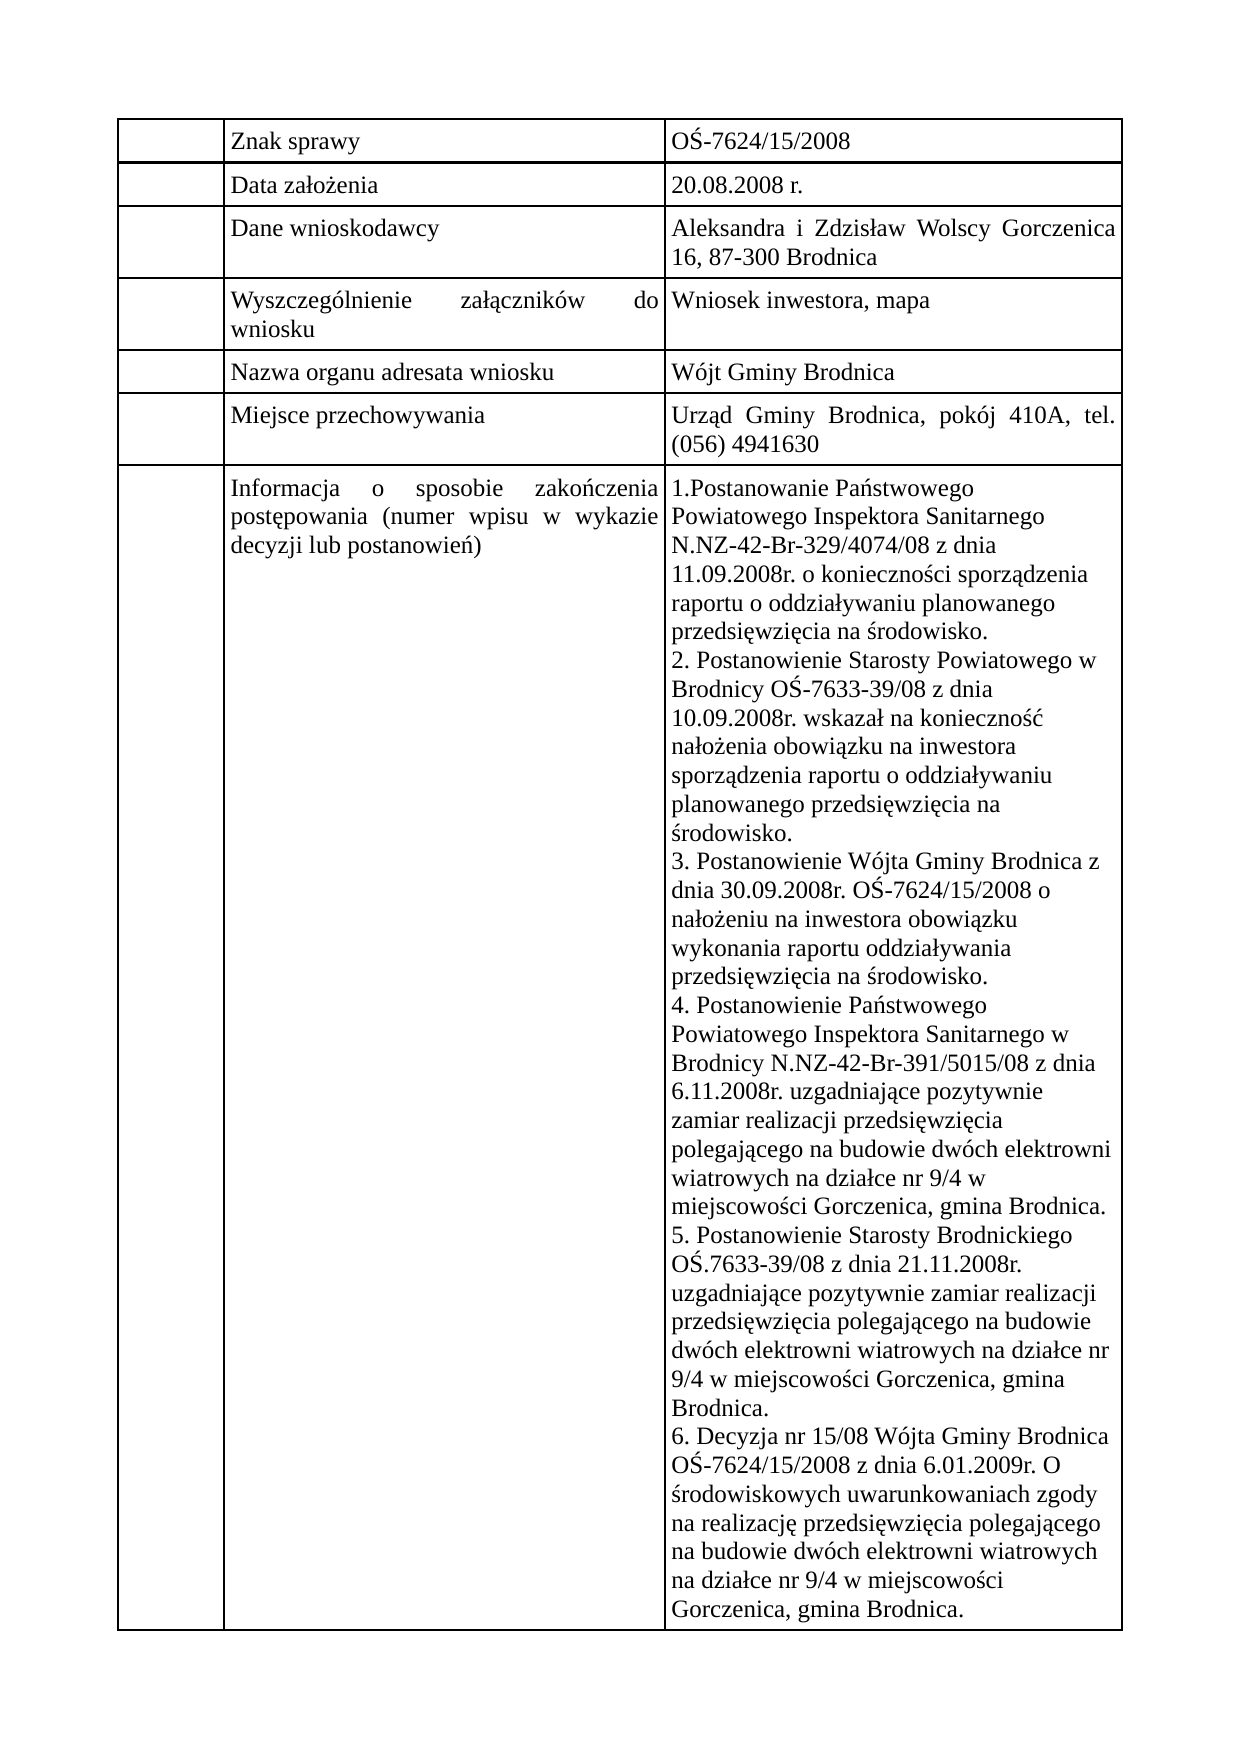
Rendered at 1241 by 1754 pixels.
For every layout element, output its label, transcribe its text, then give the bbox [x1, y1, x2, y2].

table_cell [119, 120, 223, 161]
table_cell [119, 207, 223, 277]
table_cell 1.Postanowanie Państwowego Powiatowego Inspektora Sanitarnego N.NZ-42-Br-329/4074/08 z dnia 11.09.2008r. o konieczności sporządzenia raportu o oddziaływaniu planowanego przedsięwzięcia na środowisko. 2. Postanowienie Starosty Powiatowego w Brodnicy OŚ-7633-39/08 z dnia 10.09.2008r. wskazał na konieczność nałożenia obowiązku na inwestora sporządzenia raportu o oddziaływaniu planowanego przedsięwzięcia na środowisko. 3. Postanowienie Wójta Gminy Brodnica z dnia 30.09.2008r. OŚ-7624/15/2008 o nałożeniu na inwestora obowiązku wykonania raportu oddziaływania przedsięwzięcia na środowisko. 4. Postanowienie Państwowego Powiatowego Inspektora Sanitarnego w Brodnicy N.NZ-42-Br-391/5015/08 z dnia 6.11.2008r. uzgadniające pozytywnie zamiar realizacji przedsięwzięcia polegającego na budowie dwóch elektrowni wiatrowych na działce nr 9/4 w miejscowości Gorczenica, gmina Brodnica. 5. Postanowienie Starosty Brodnickiego OŚ.7633-39/08 z dnia 21.11.2008r. uzgadniające pozytywnie zamiar realizacji przedsięwzięcia polegającego na budowie dwóch elektrowni wiatrowych na działce nr 9/4 w miejscowości Gorczenica, gmina Brodnica. 6. Decyzja nr 15/08 Wójta Gminy Brodnica OŚ-7624/15/2008 z dnia 6.01.2009r. O środowiskowych uwarunkowaniach zgody na realizację przedsięwzięcia polegającego na budowie dwóch elektrowni wiatrowych na działce nr 9/4 w miejscowości Gorczenica, gmina Brodnica. [666, 466, 1121, 1629]
table_cell [119, 164, 223, 205]
table_cell Aleksandra i Zdzisław Wolscy Gorczenica 16, 87-300 Brodnica [666, 207, 1121, 277]
table_cell Wniosek inwestora, mapa [666, 279, 1121, 349]
table_cell Dane wnioskodawcy [225, 207, 664, 277]
table_cell Informacja o sposobie zakończenia postępowania (numer wpisu w wykazie decyzji lub postanowień) [225, 466, 664, 1629]
table_cell 20.08.2008 r. [666, 164, 1121, 205]
table_cell Urząd Gminy Brodnica, pokój 410A, tel. (056) 4941630 [666, 394, 1121, 464]
table_cell Miejsce przechowywania [225, 394, 664, 464]
table_cell [119, 279, 223, 349]
table_cell Data założenia [225, 164, 664, 205]
table_cell Wójt Gminy Brodnica [666, 351, 1121, 392]
table_cell [119, 394, 223, 464]
table_cell Nazwa organu adresata wniosku [225, 351, 664, 392]
table_cell [119, 466, 223, 1629]
table_cell [119, 351, 223, 392]
table_cell OŚ-7624/15/2008 [666, 120, 1121, 161]
table_cell Wyszczególnienie załączników do wniosku [225, 279, 664, 349]
table_cell Znak sprawy [225, 120, 664, 161]
